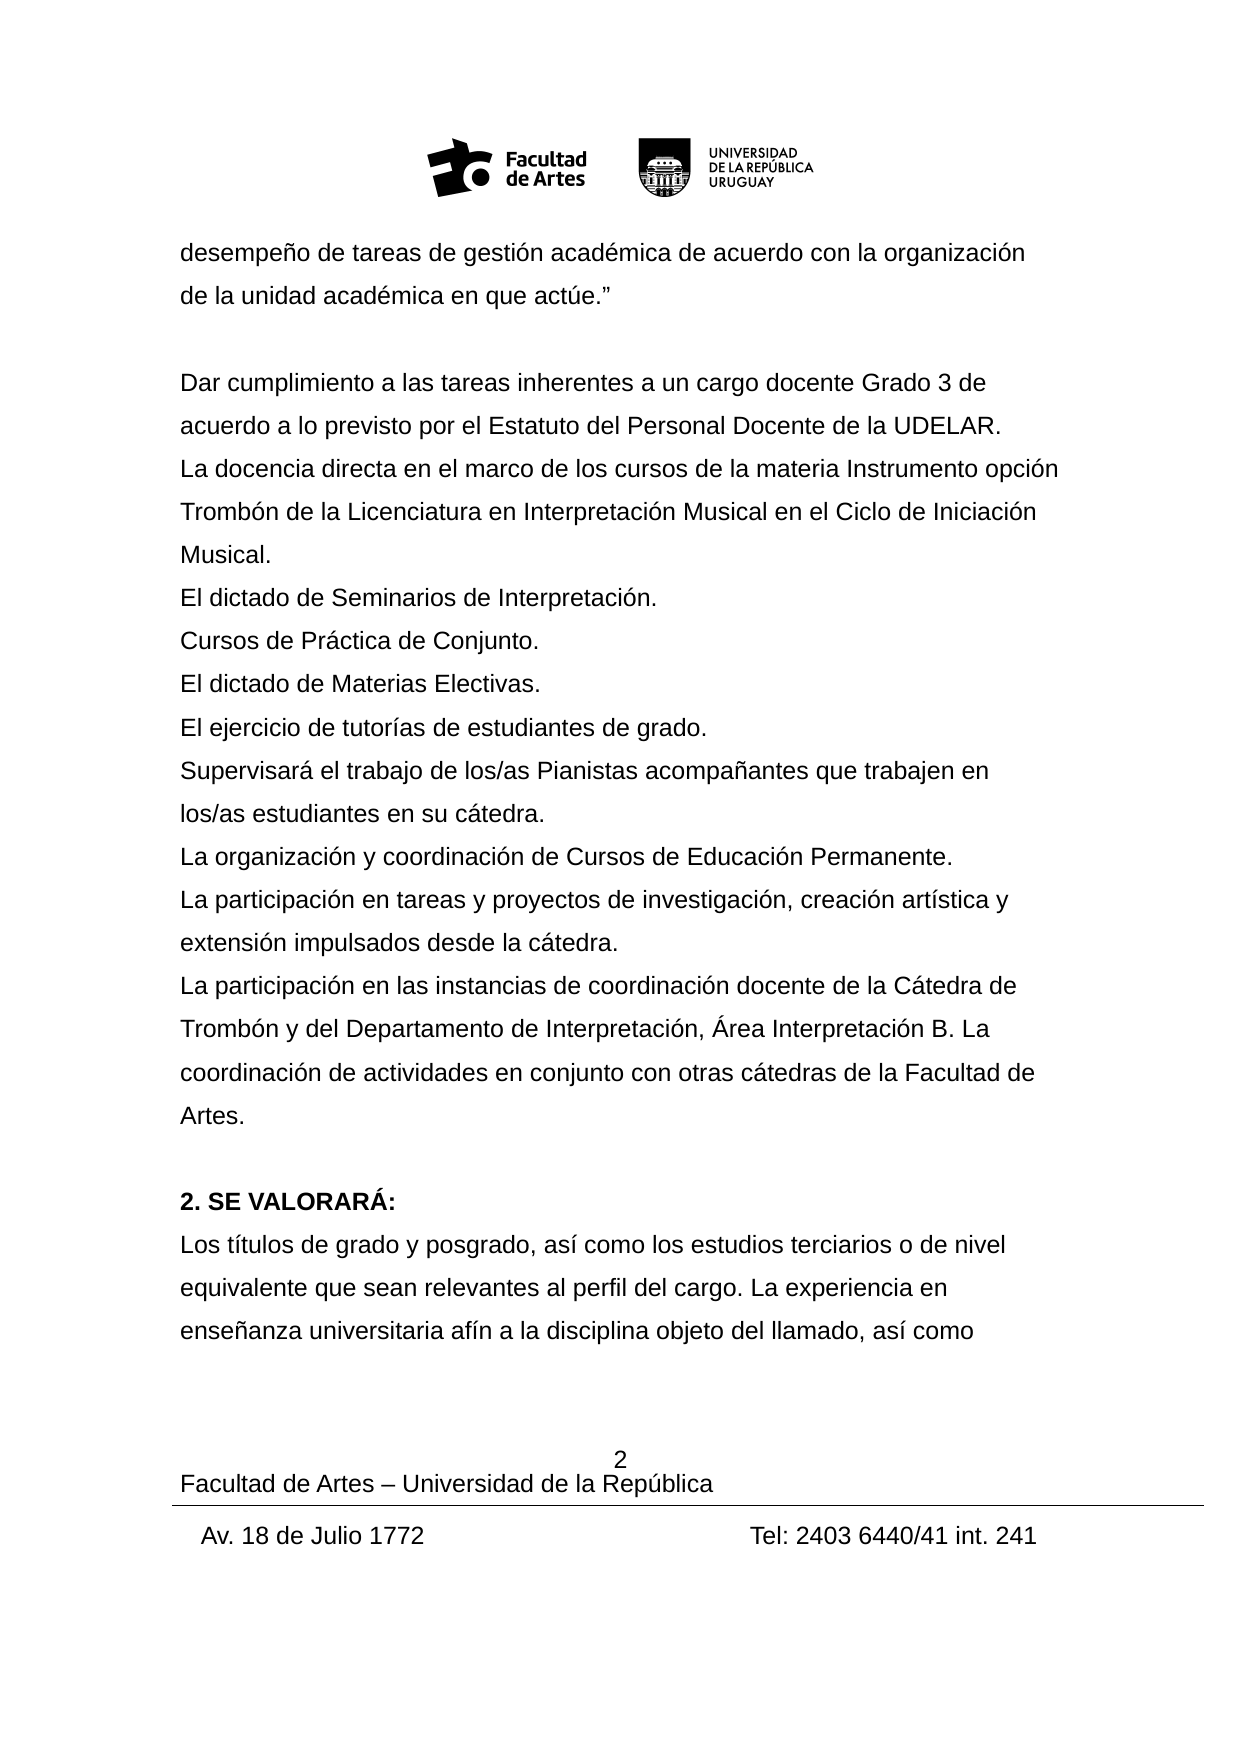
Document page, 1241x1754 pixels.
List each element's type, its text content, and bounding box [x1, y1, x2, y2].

text desempeño de tareas de gestión académica de acuerdo con la organización de la unidad académica en que actúe.” [180, 238, 1061, 310]
text La participación en las instancias de coordinación docente de la Cátedra de Trombón y del Departamento de Interpretación, Área Interpretación B. La coordinación de actividades en conjunto con otras cátedras de la Facultad de Artes. [180, 971, 1061, 1129]
text La organización y coordinación de Cursos de Educación Permanente. [180, 842, 1061, 871]
text Cursos de Práctica de Conjunto. [180, 626, 1061, 655]
text Supervisará el trabajo de los/as Pianistas acompañantes que trabajen en los/as estudiantes en su cátedra. [180, 756, 1061, 828]
text Los títulos de grado y posgrado, así como los estudios terciarios o de nivel equivalente que sean relevantes al perfil del cargo. La experiencia en enseñanza universitaria afín a la disciplina objeto del llamado, así como [180, 1230, 1061, 1345]
text El dictado de Materias Electivas. [180, 669, 1061, 698]
text 2. SE VALORARÁ: [180, 1187, 1061, 1216]
text La docencia directa en el marco de los cursos de la materia Instrumento opción Trombón de la Licenciatura en Interpretación Musical en el Ciclo de Iniciación Musical. [180, 454, 1061, 569]
text El ejercicio de tutorías de estudiantes de grado. [180, 713, 1061, 741]
text La participación en tareas y proyectos de investigación, creación artística y extensión impulsados desde la cátedra. [180, 885, 1061, 957]
text Dar cumplimiento a las tareas inherentes a un cargo docente Grado 3 de acuerdo a lo previsto por el Estatuto del Personal Docente de la UDELAR. [180, 368, 1061, 439]
text El dictado de Seminarios de Interpretación. [180, 583, 1061, 612]
picture [425, 45, 816, 223]
